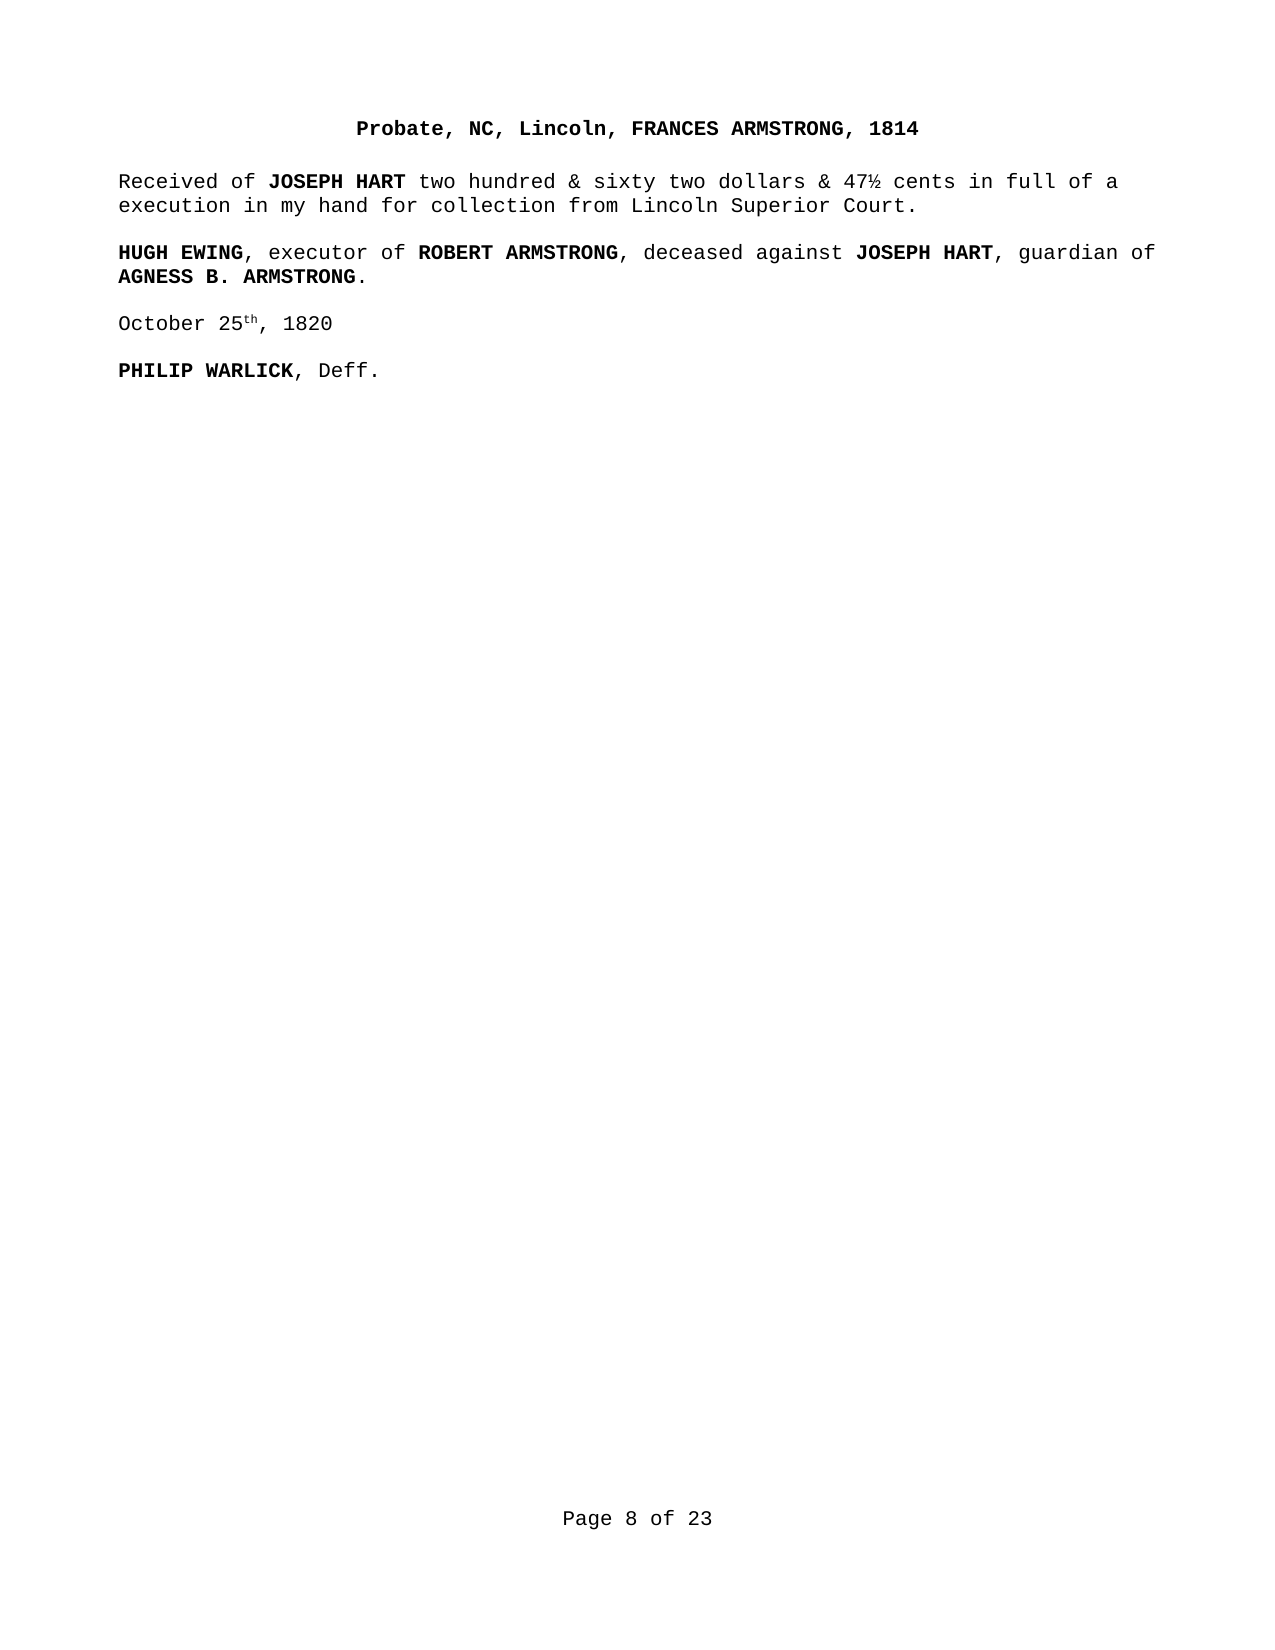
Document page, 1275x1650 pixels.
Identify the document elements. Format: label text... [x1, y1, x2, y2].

text Hugh Ewing, executor of Robert Armstrong, deceased against Joseph Hart, guardian of Agness B. Armstrong. [118, 242, 1157, 289]
text October 25th, 1820 [118, 313, 1157, 337]
text Philip Warlick, Deff. [118, 360, 1157, 384]
text Received of Joseph Hart two hundred & sixty two dollars & 47½ cents in full of a execution in my hand for collection from Lincoln Superior Court. [118, 171, 1157, 218]
